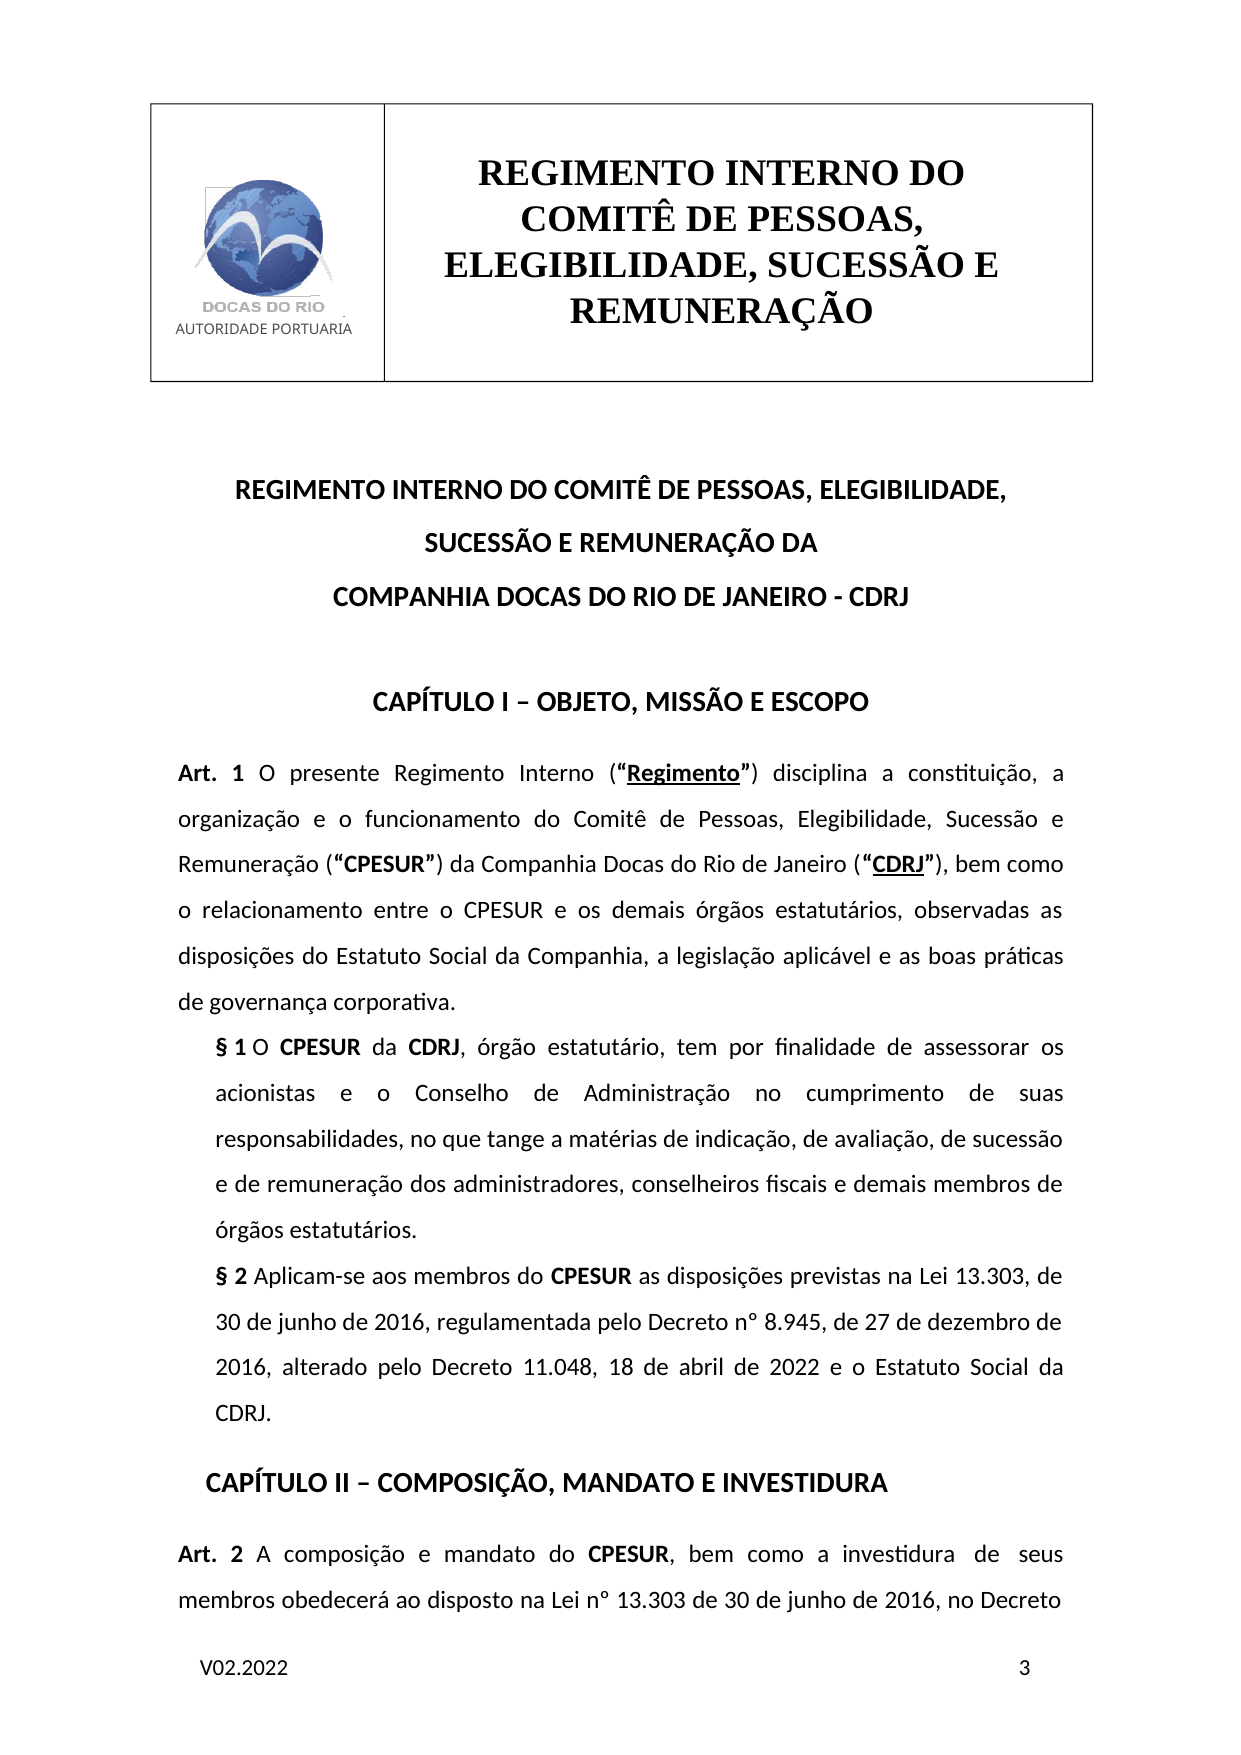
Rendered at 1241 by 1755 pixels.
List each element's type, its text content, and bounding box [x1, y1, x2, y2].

text REGIMENTO INTERNO DO COMITÊ DE PESSOAS, ELEGIBILIDADE, SUCESSÃO E REMUNERAÇÃO DA [177, 471, 1064, 560]
text § 2 Aplicam-se aos membros do CPESUR as disposições previstas na Lei 13.303, de 30 de junho de 2016, regulamentada pelo Decreto nº 8.945, de 27 de dezembro de 2016, alterado pelo Decreto 11.048, 18 de abril de 2022 e o Estatuto Social da CDRJ. [215, 1260, 1064, 1428]
text Art. 1 O presente Regimento Interno (“Regimento”) disciplina a constituição, a organização e o funcionamento do Comitê de Pessoas, Elegibilidade, Sucessão e Remuneração (“CPESUR”) da Companhia Docas do Rio de Janeiro (“CDRJ”), bem como o relacionamento entre o CPESUR e os demais órgãos estatutários, observadas as disposições do Estatuto Social da Companhia, a legislação aplicável e as boas práticas de governança corporativa. [178, 757, 1064, 1016]
subtitle CAPÍTULO I – OBJETO, MISSÃO E ESCOPO [177, 683, 1064, 719]
text § 1 O CPESUR da CDRJ, órgão estatutário, tem por finalidade de assessorar os acionistas e o Conselho de Administração no cumprimento de suas responsabilidades, no que tange a matérias de indicação, de avaliação, de sucessão e de remuneração dos administradores, conselheiros fiscais e demais membros de órgãos estatutários. [215, 1031, 1064, 1245]
text Art. 2 A composição e mandato do CPESUR, bem como a investidura de seus membros obedecerá ao disposto na Lei nº 13.303 de 30 de junho de 2016, no Decreto [178, 1538, 1064, 1614]
text COMPANHIA DOCAS DO RIO DE JANEIRO - CDRJ [177, 578, 1064, 614]
subtitle CAPÍTULO II – COMPOSIÇÃO, MANDATO E INVESTIDURA [29, 1464, 1064, 1500]
